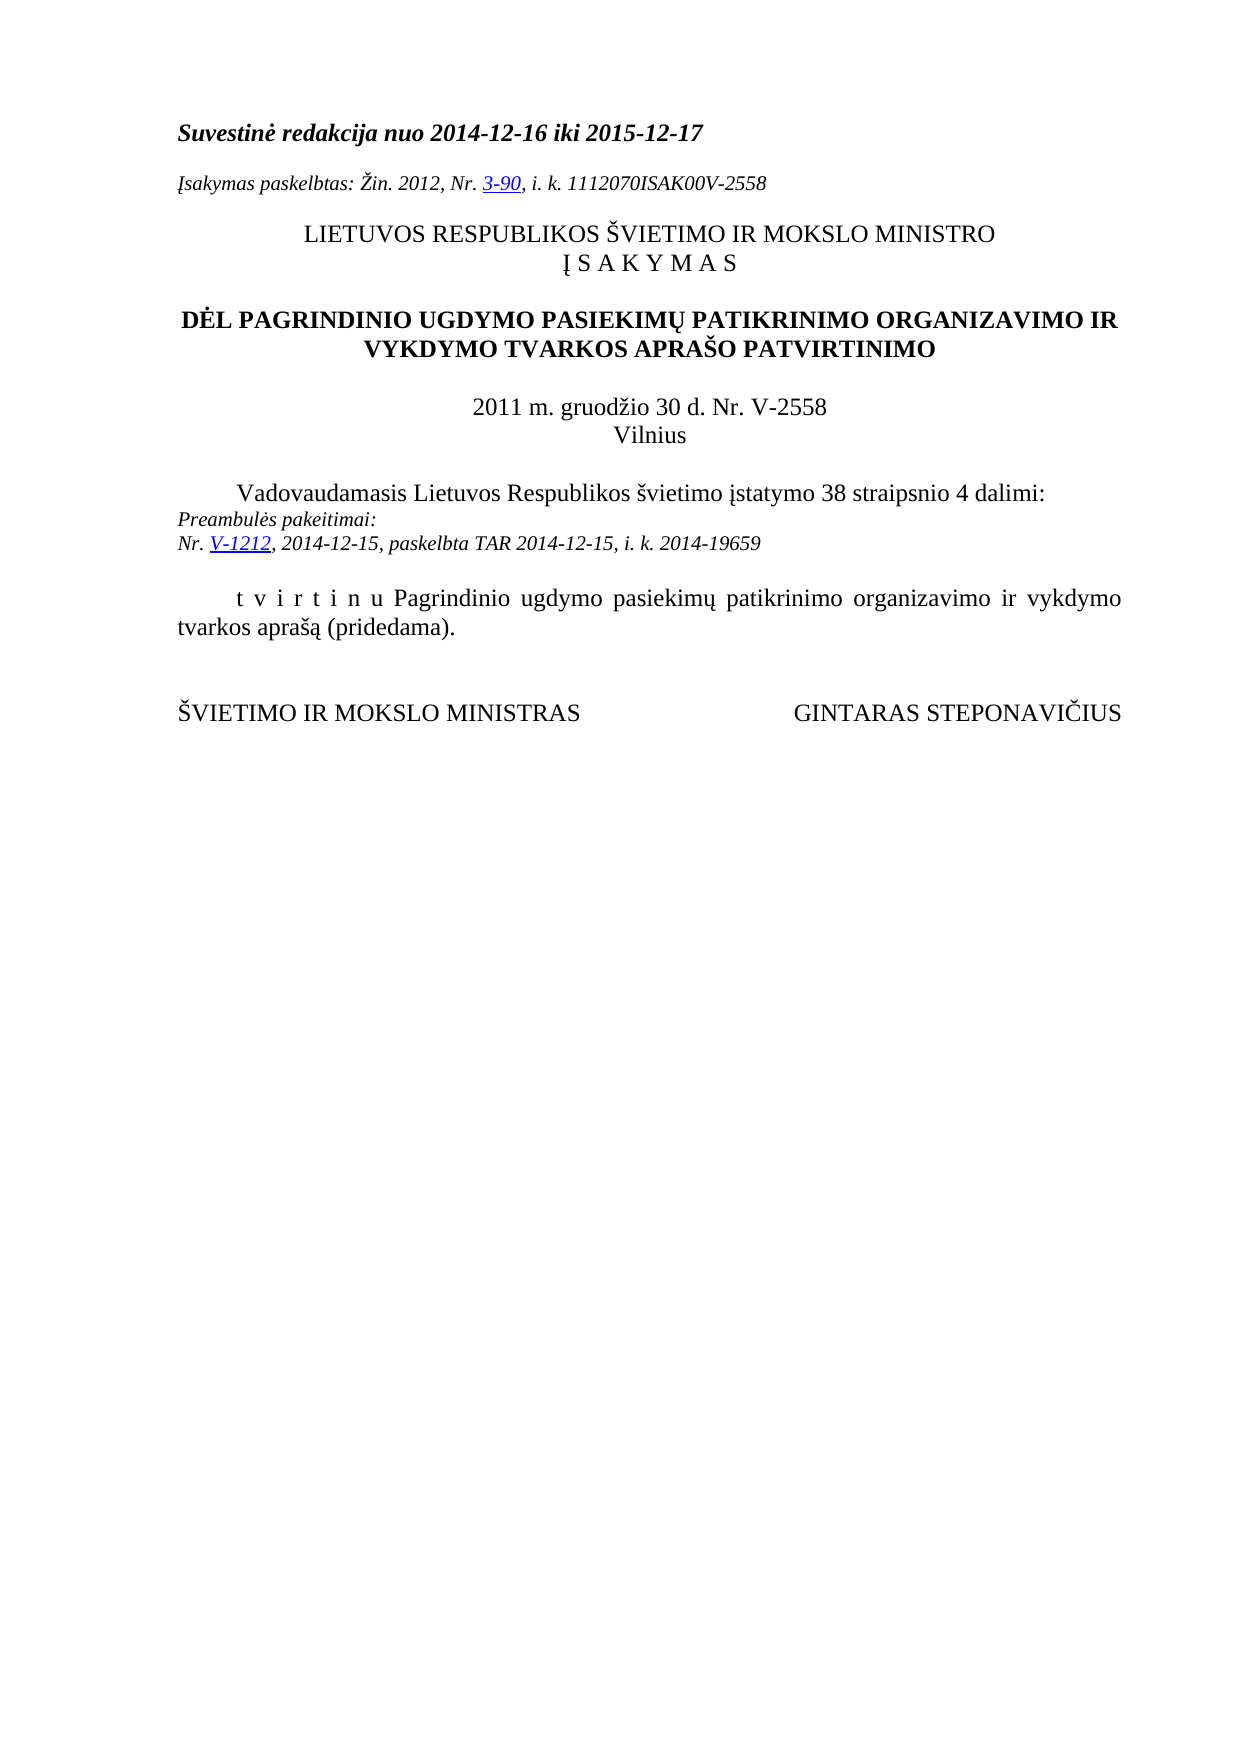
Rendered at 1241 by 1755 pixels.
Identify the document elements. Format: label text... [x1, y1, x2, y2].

text Įsakymas paskelbtas: Žin. 2012, Nr. 3-90, i. k. 1112070ISAK00V-2558 [177, 171, 1122, 195]
text DĖL PAGRINDINIO UGDYMO PASIEKIMŲ PATIKRINIMO ORGANIZAVIMO IR VYKDYMO TVARKOS APRAŠO PATVIRTINIMO [177, 305, 1122, 363]
text Į S A K Y M A S [177, 248, 1122, 277]
text t v i r t i n u Pagrindinio ugdymo pasiekimų patikrinimo organizavimo ir vykdymo tvarkos aprašą (pridedama). [177, 583, 1122, 641]
text Vilnius [177, 420, 1122, 449]
text Suvestinė redakcija nuo 2014-12-16 iki 2015-12-17 [177, 118, 1122, 147]
text 2011 m. gruodžio 30 d. Nr. V-2558 [177, 392, 1122, 420]
text Preambulės pakeitimai: [177, 507, 1122, 531]
text Švietimo ir mokslo ministras Gintaras Steponavičius [177, 698, 1122, 727]
text Vadovaudamasis Lietuvos Respublikos švietimo įstatymo 38 straipsnio 4 dalimi: [177, 478, 1122, 507]
text LIETUVOS RESPUBLIKOS ŠVIETIMO IR MOKSLO MINISTRO [177, 219, 1122, 248]
text Nr. V-1212, 2014-12-15, paskelbta TAR 2014-12-15, i. k. 2014-19659 [177, 531, 1122, 555]
